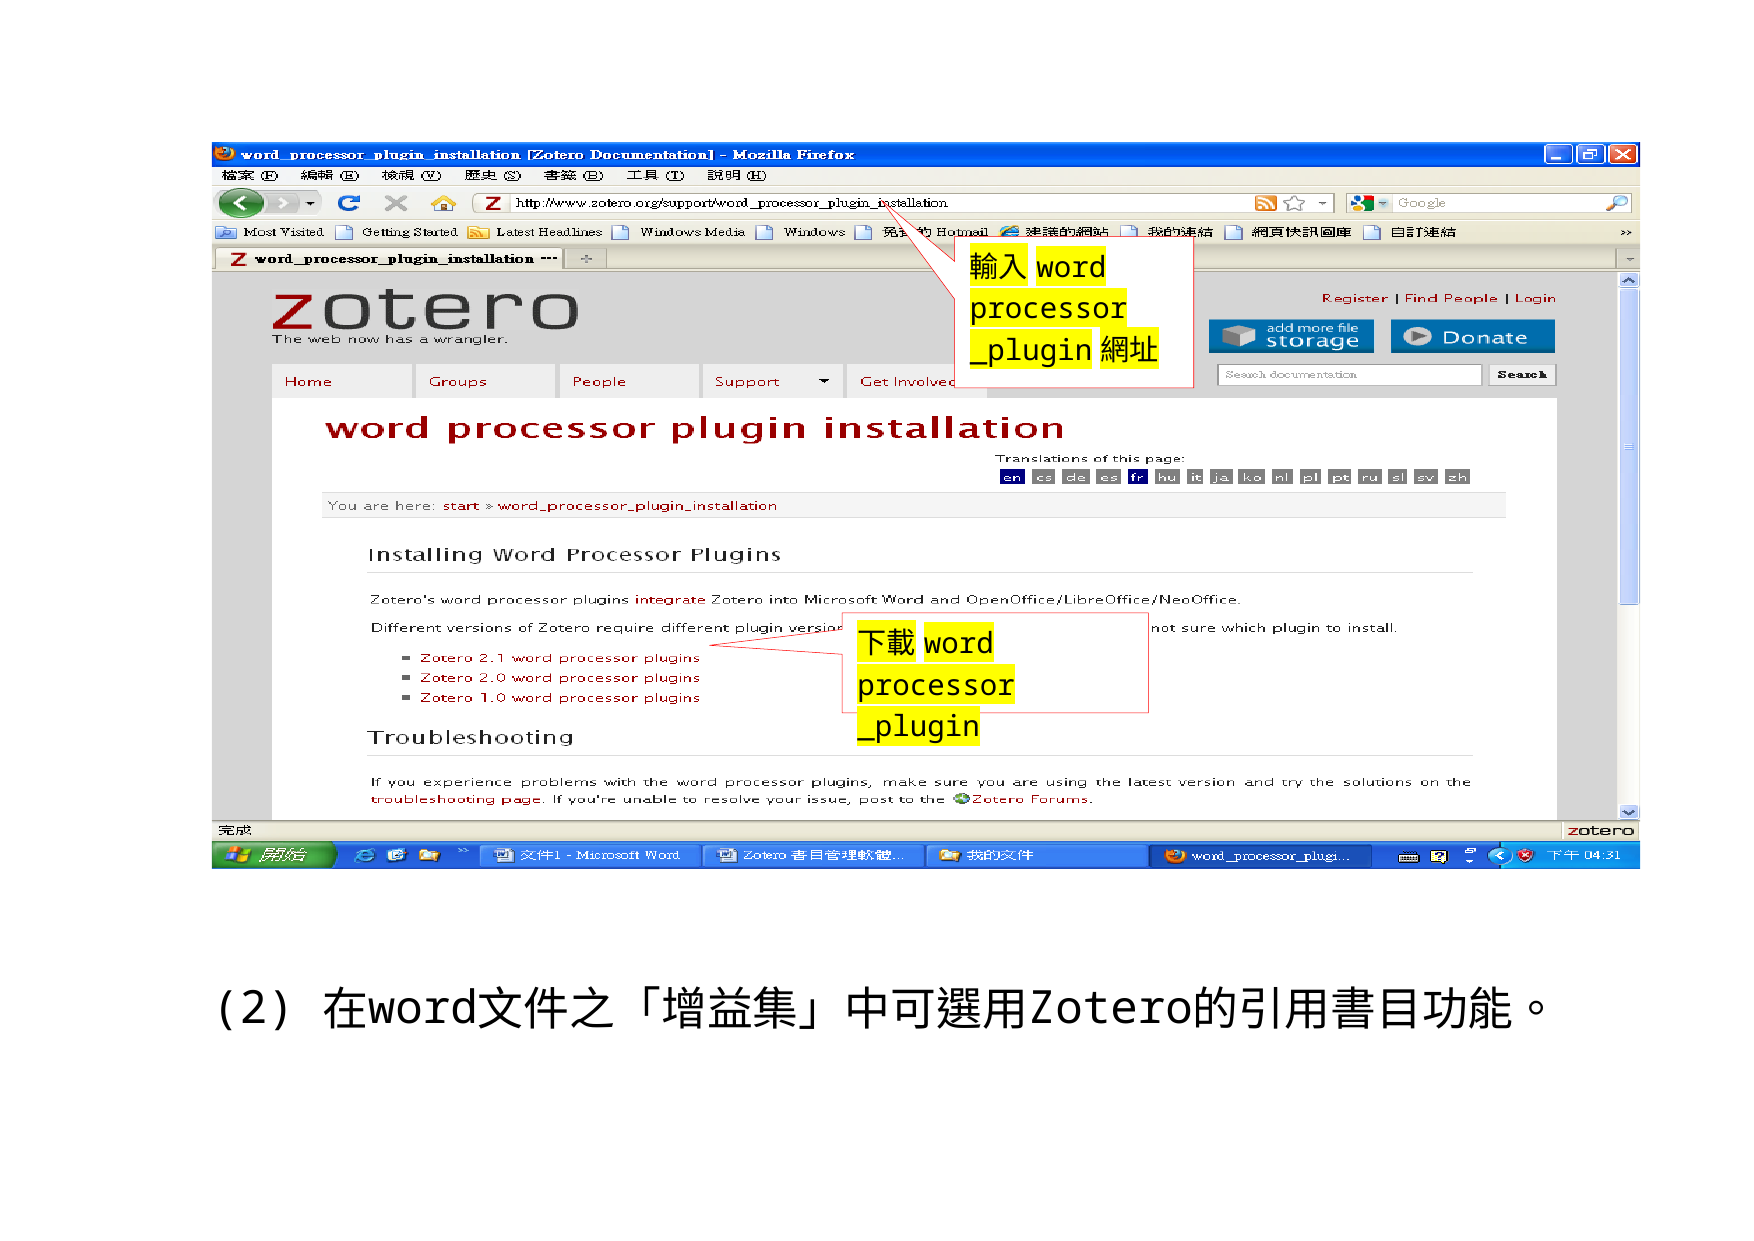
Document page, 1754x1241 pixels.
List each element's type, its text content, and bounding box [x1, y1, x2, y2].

text (2) 在word文件之「增益集」中可選用Zotero的引用書目功能。 [212, 933, 1636, 1058]
